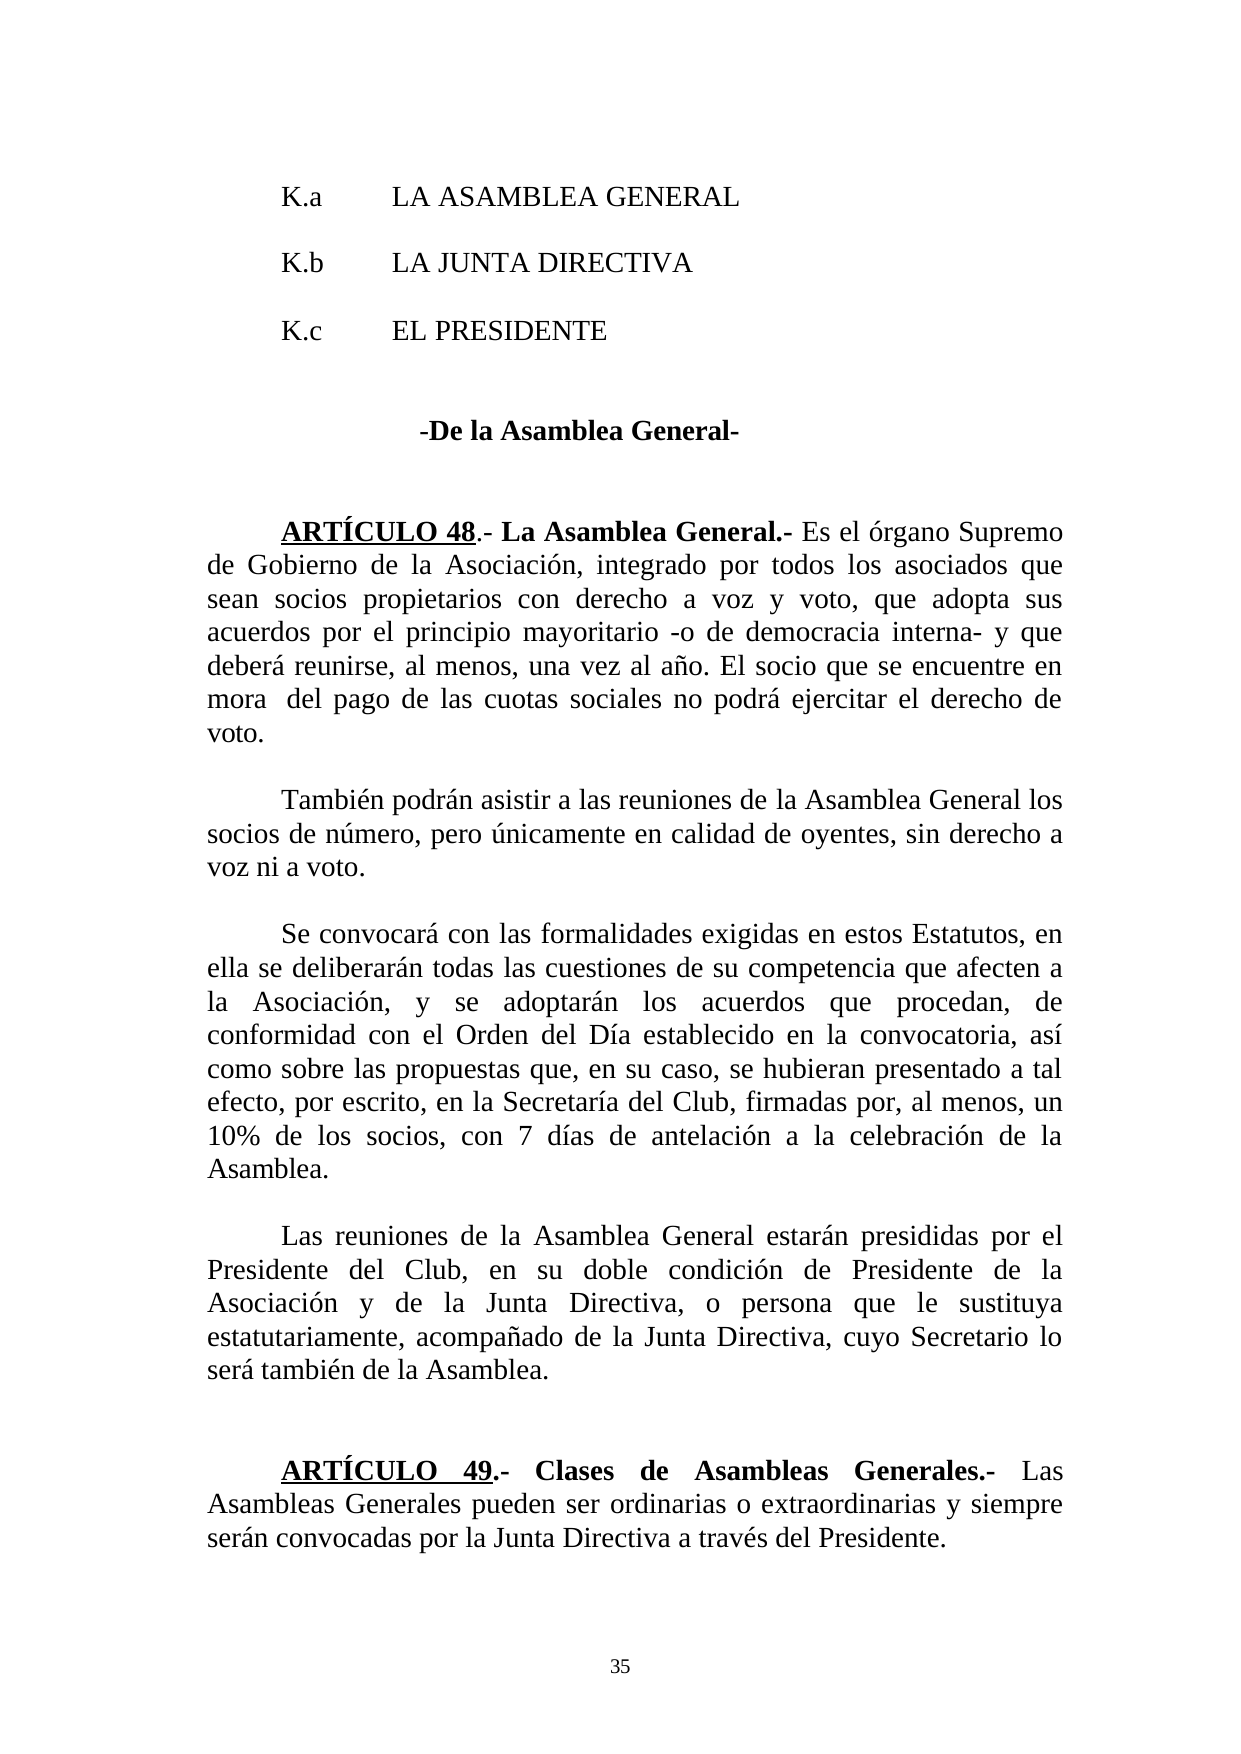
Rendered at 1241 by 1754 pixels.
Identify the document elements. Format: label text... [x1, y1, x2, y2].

list LA ASAMBLEA GENERAL [281, 179, 1076, 212]
list LA JUNTA DIRECTIVA [281, 246, 1076, 279]
text ARTÍCULO 48.- La Asamblea General.- Es el órgano Supremo de Gobierno de la Asociación, integrado por todos los asociados que sean socios propietarios con derecho a voz y voto, que adopta sus acuerdos por el principio mayoritario -o de democracia interna- y que deberá reunirse, al menos, una vez al año. El socio que se encuentre en mora del pago de las cuotas sociales no podrá ejercitar el derecho de voto. [207, 514, 1063, 749]
subtitle -De la Asamblea General- [419, 413, 1076, 447]
text ARTÍCULO 49.- Clases de Asambleas Generales.- Las Asambleas Generales pueden ser ordinarias o extraordinarias y siempre serán convocadas por la Junta Directiva a través del Presidente. [207, 1453, 1063, 1554]
list EL PRESIDENTE [281, 313, 1076, 346]
text También podrán asistir a las reuniones de la Asamblea General los socios de número, pero únicamente en calidad de oyentes, sin derecho a voz ni a voto. [207, 782, 1063, 883]
text Las reuniones de la Asamblea General estarán presididas por el Presidente del Club, en su doble condición de Presidente de la Asociación y de la Junta Directiva, o persona que le sustituya estatutariamente, acompañado de la Junta Directiva, cuyo Secretario lo será también de la Asamblea. [207, 1218, 1063, 1386]
text Se convocará con las formalidades exigidas en estos Estatutos, en ella se deliberarán todas las cuestiones de su competencia que afecten a la Asociación, y se adoptarán los acuerdos que procedan, de conformidad con el Orden del Día establecido en la convocatoria, así como sobre las propuestas que, en su caso, se hubieran presentado a tal efecto, por escrito, en la Secretaría del Club, firmadas por, al menos, un 10% de los socios, con 7 días de antelación a la celebración de la Asamblea. [207, 917, 1063, 1185]
